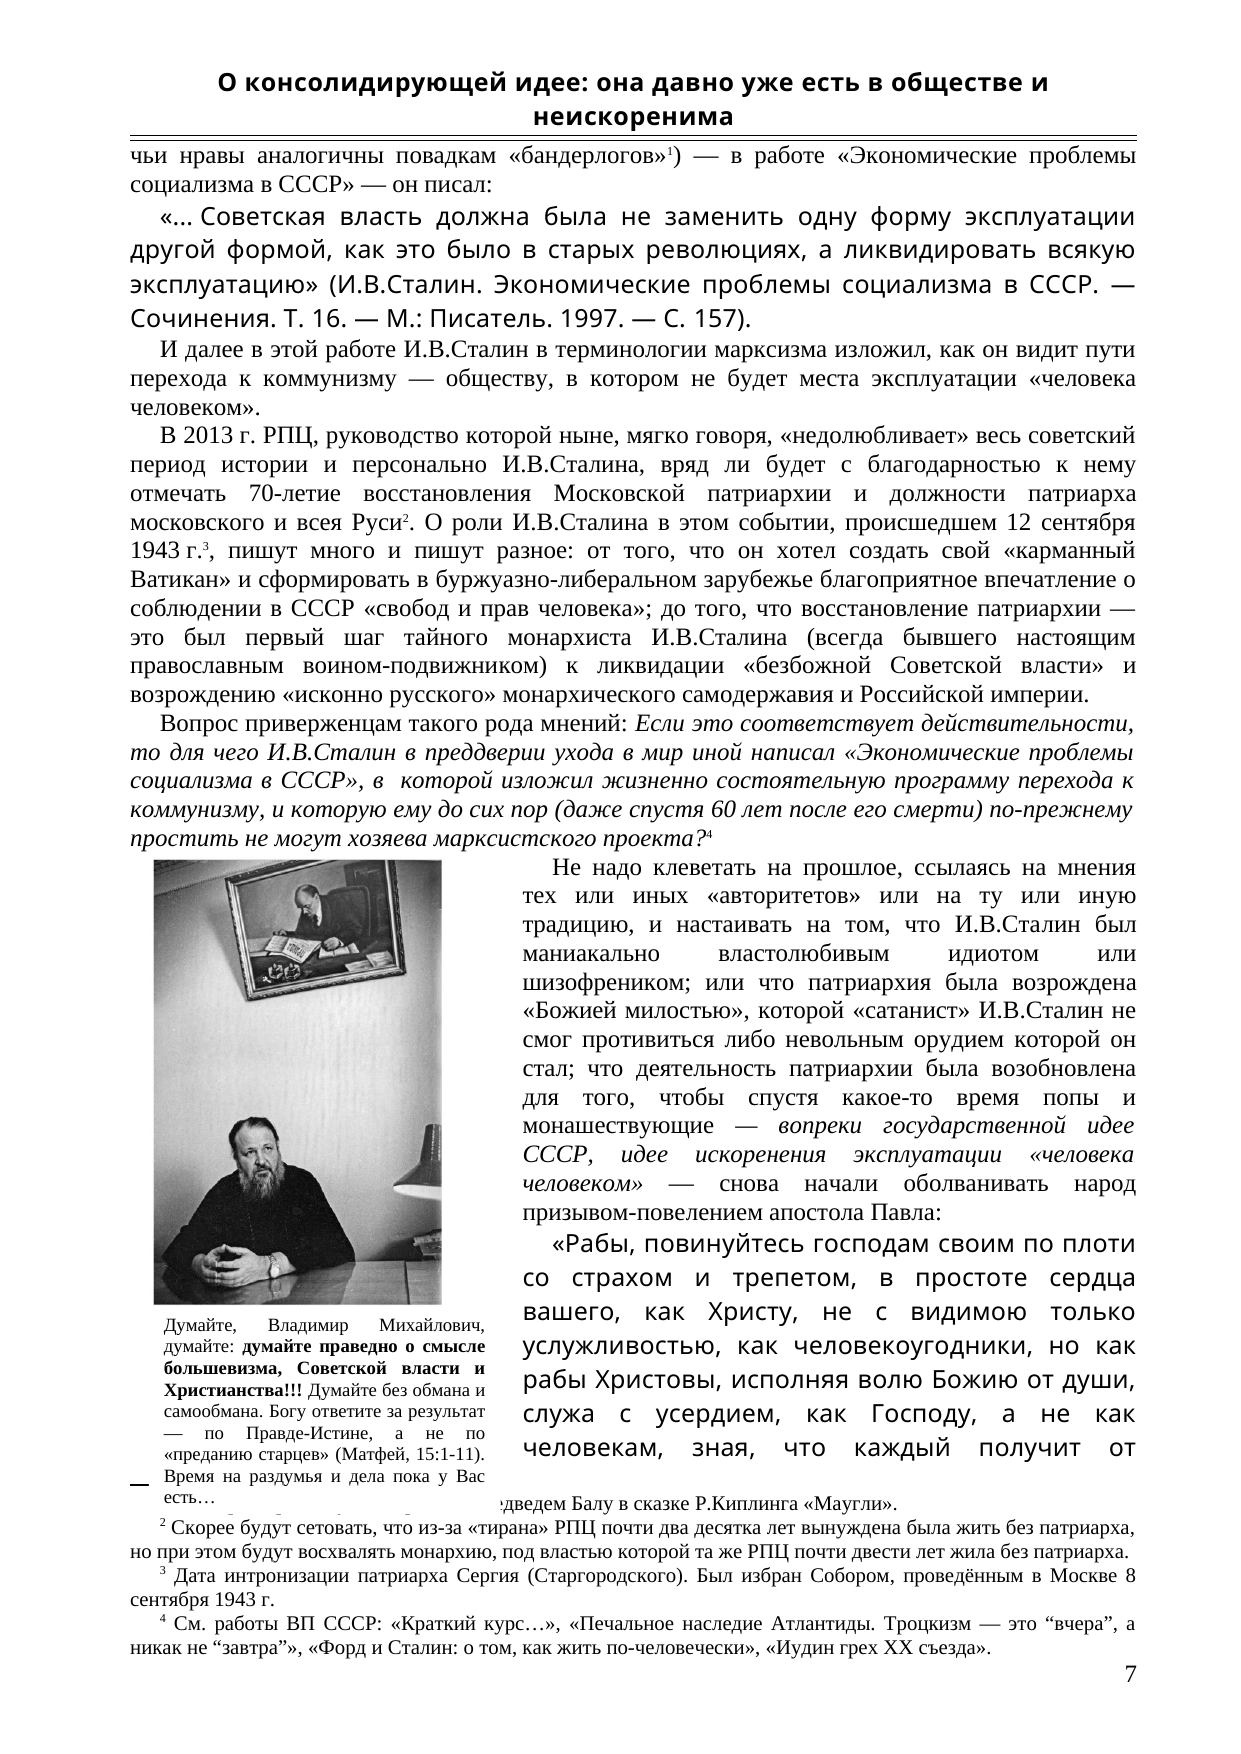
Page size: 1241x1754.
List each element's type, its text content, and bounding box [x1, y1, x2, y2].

text Скорее будут сетовать, что из-за «тирана» РПЦ почти два десятка лет вынуждена была жить без патриарха, но при этом будут восхвалять монархию, под властью которой та же РПЦ почти двести лет жила без патриарха. [130, 1515, 1137, 1563]
text «Рабы, повинуйтесь господам своим по плоти со страхом и трепетом, в простоте сердца вашего, как Христу, не с видимою только услужливостью, как человекоугодники, но как рабы Христовы, исполняя волю Божию от души, служа с усердием, как Господу, а не как человекам, зная, что каждый получит от Господа по мере добра, которое он сделал, раб ли, или свободный» (К Ефесянам послание апостола Павла, 6:5 — 8). [442, 1226, 1137, 1464]
text Дата интронизации патриарха Сергия (Старгородского). Был избран Собором, проведённым в Москве 8 сентября 1943 г. [130, 1563, 1137, 1611]
text См. работы ВП СССР: «Краткий курс…», «Печальное наследие Атлантиды. Троцкизм — это “вчера”, а никак не “завтра”», «Форд и Сталин: о том, как жить по-человечески», «Иудин грех ХХ съезда». [130, 1611, 1137, 1659]
text См. характеристику Бандар-Логов медведем Балу в сказке Р.Киплинга «Маугли». [130, 1491, 1137, 1515]
text чьи нравы аналогичны повадкам «бандерлогов») — в работе «Экономические проблемы социализма в СССР» — он писал: [130, 141, 1137, 198]
text В 2013 г. РПЦ, руководство которой ныне, мягко говоря, «недолюбливает» весь советский период истории и персонально И.В.Ста­лина, вряд ли будет с благодарностью к нему отмечать 70-летие восстановления Московской патриархии и должности патриарха московского и всея Руси. О роли И.В.Сталина в этом событии, происшедшем 12 сентября 1943 г., пишут много и пишут разное: от того, что он хотел создать свой «карманный Ватикан» и сформировать в буржуазно-либеральном зарубежье благоприятное впечатление о соблюдении в СССР «свобод и прав человека»; до того, что восстановление патриархии — это был первый шаг тайного монархиста И.В.Сталина (всегда бывшего настоящим православным воином-подвижни­ком) к ликвидации «безбожной Советской власти» и возрождению «исконно русского» монархического самодержавия и Российской империи. [130, 421, 1137, 708]
text Не надо клеветать на прошлое, ссылаясь на мнения тех или иных «авторитетов» или на ту или иную традицию, и настаивать на том, что И.В.Ста­лин был маниакально властолюбивым идиотом или шизофреником; или что пат­ри­ар­хия была возрождена «Божией милостью», которой «сатанист» И.В.Сталин не смог противиться либо невольным орудием которой он стал; что деятельность патриархии была возобновлена для того, чтобы спустя какое-то время попы и монашествующие — вопреки государственной идее СССР, идее искоренения эксплуатации «человека человеком» — снова начали оболванивать народ призывом-пове­ле­нием апостола Павла: [130, 852, 1137, 1226]
picture [151, 857, 442, 1306]
text «... Советская власть должна была не заменить одну форму эксплуатации другой формой, как это было в старых революциях, а ликвидировать всякую эксплуатацию» (И.В.Сталин. Экономические проблемы социализма в СССР. — Сочинения. Т. 16. — М.: Писатель. 1997. — С. 157). [130, 198, 1137, 334]
text И далее в этой работе И.В.Сталин в терминологии марксизма изложил, как он видит пути перехода к коммунизму — обществу, в котором не будет места эксплуатации «человека человеком». [130, 334, 1137, 421]
text Вопрос приверженцам такого рода мнений: Если это соответствует действительности, то для чего И.В.Сталин в преддверии ухода в мир иной написал «Экономические проблемы социализма в СССР», в которой изложил жизненно состоятельную программу перехода к коммунизму, и которую ему до сих пор (даже спустя 60 лет после его смерти) по-прежнему простить не могут хозяева марксистского проекта? [130, 708, 1137, 852]
